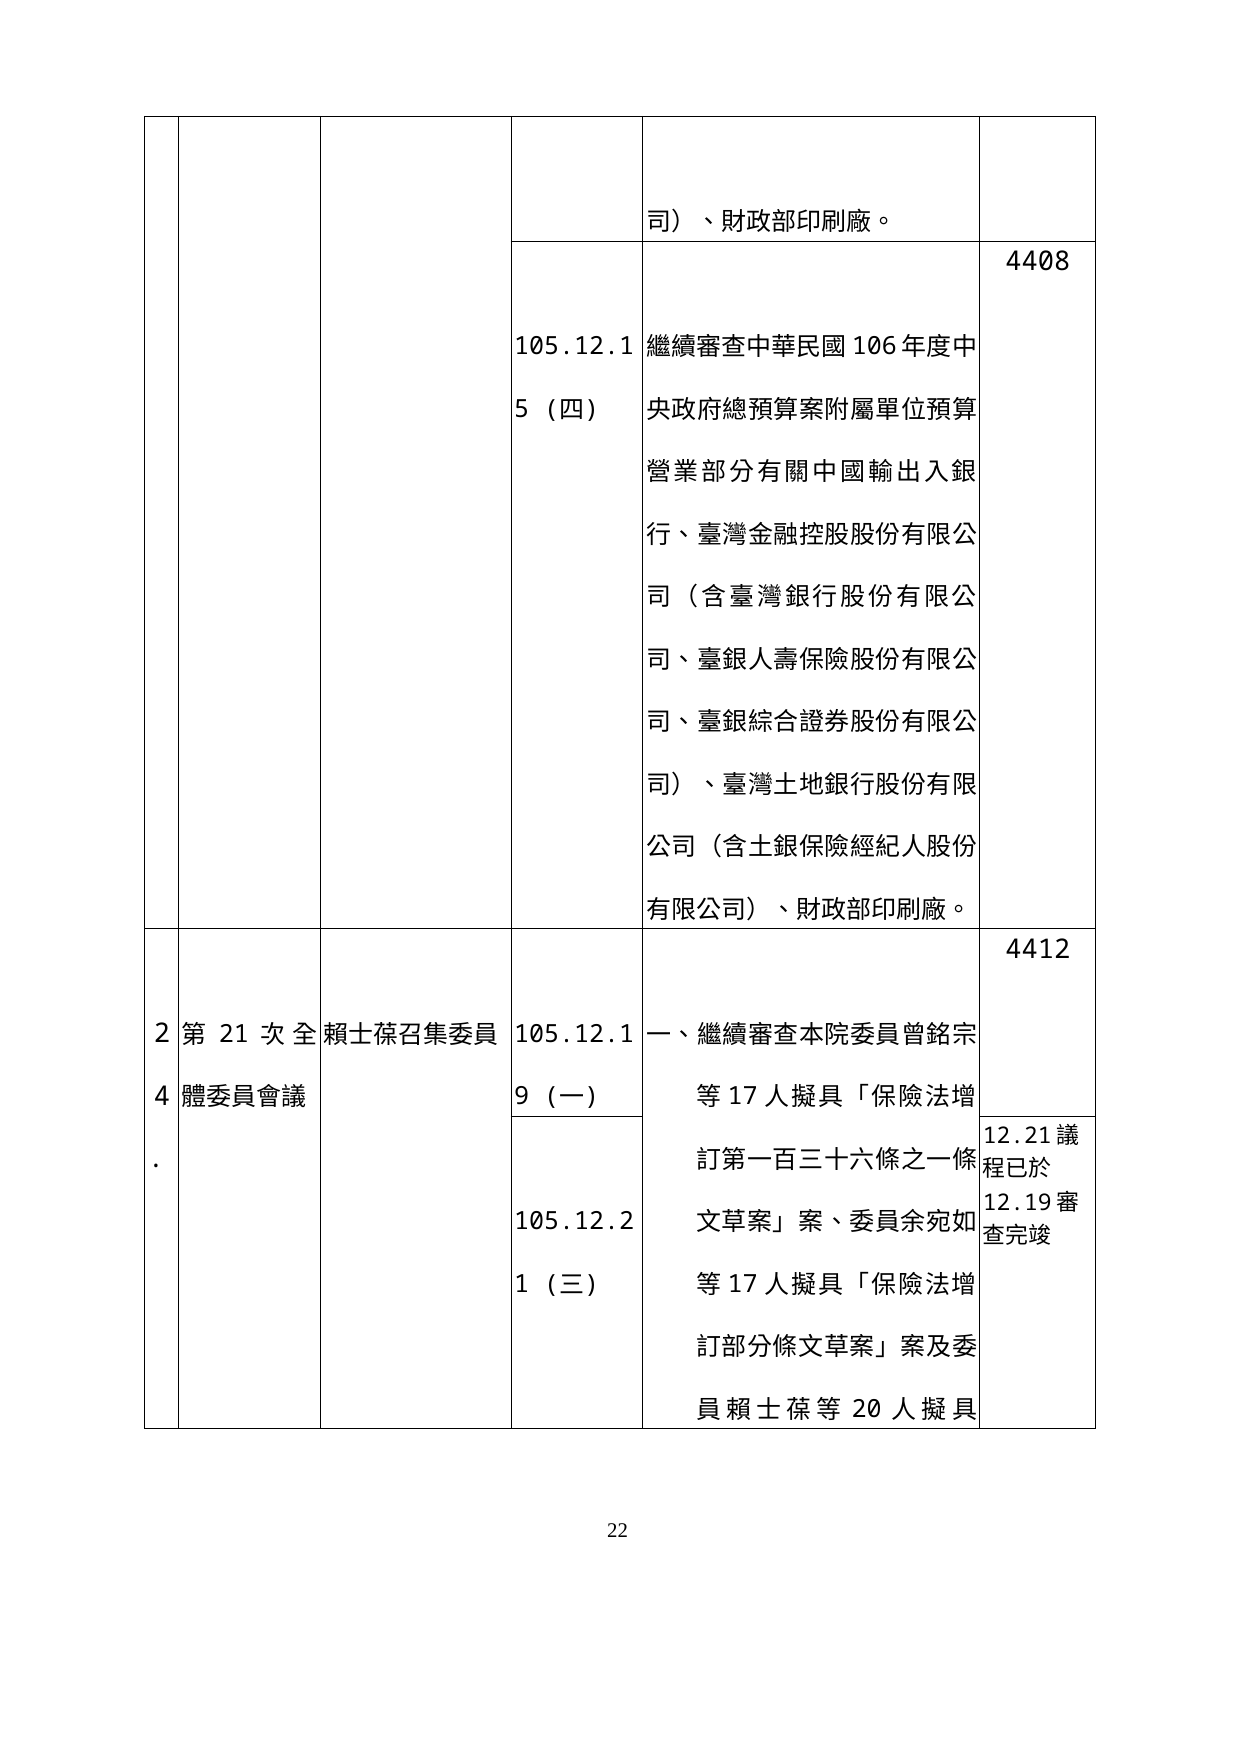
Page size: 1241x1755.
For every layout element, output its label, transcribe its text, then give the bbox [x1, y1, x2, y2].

table_cell 一、繼續審查本院委員曾銘宗等17人擬具「保險法增訂第一百三十六條之一條文草案」案、委員余宛如等17人擬具「保險法增訂部分條文草案」案及委員賴士葆等20人擬具 [643, 929, 979, 1428]
table_cell 105.12.15 (四) [512, 242, 642, 928]
table_cell 第21次全體委員會議 [179, 929, 320, 1428]
table_cell 4408 [980, 242, 1095, 928]
table_cell [980, 117, 1095, 241]
table_cell 賴士葆召集委員 [321, 929, 511, 1428]
table_cell [179, 117, 320, 928]
table_cell 司）、財政部印刷廠。 [643, 117, 979, 241]
table_cell 繼續審查中華民國106年度中央政府總預算案附屬單位預算營業部分有關中國輸出入銀行、臺灣金融控股股份有限公司（含臺灣銀行股份有限公司、臺銀人壽保險股份有限公司、臺銀綜合證券股份有限公司）、臺灣土地銀行股份有限公司（含土銀保險經紀人股份有限公司）、財政部印刷廠。 [643, 242, 979, 928]
table_cell [512, 117, 642, 241]
table_cell [145, 929, 178, 1428]
table_cell 105.12.21 (三) [512, 1117, 642, 1428]
table_cell [321, 117, 511, 928]
table_cell 4412 [980, 929, 1095, 1116]
table_cell 12.21議程已於12.19審查完竣 [980, 1117, 1095, 1428]
table_cell 105.12.19 (一) [512, 929, 642, 1116]
table_cell [145, 117, 178, 928]
